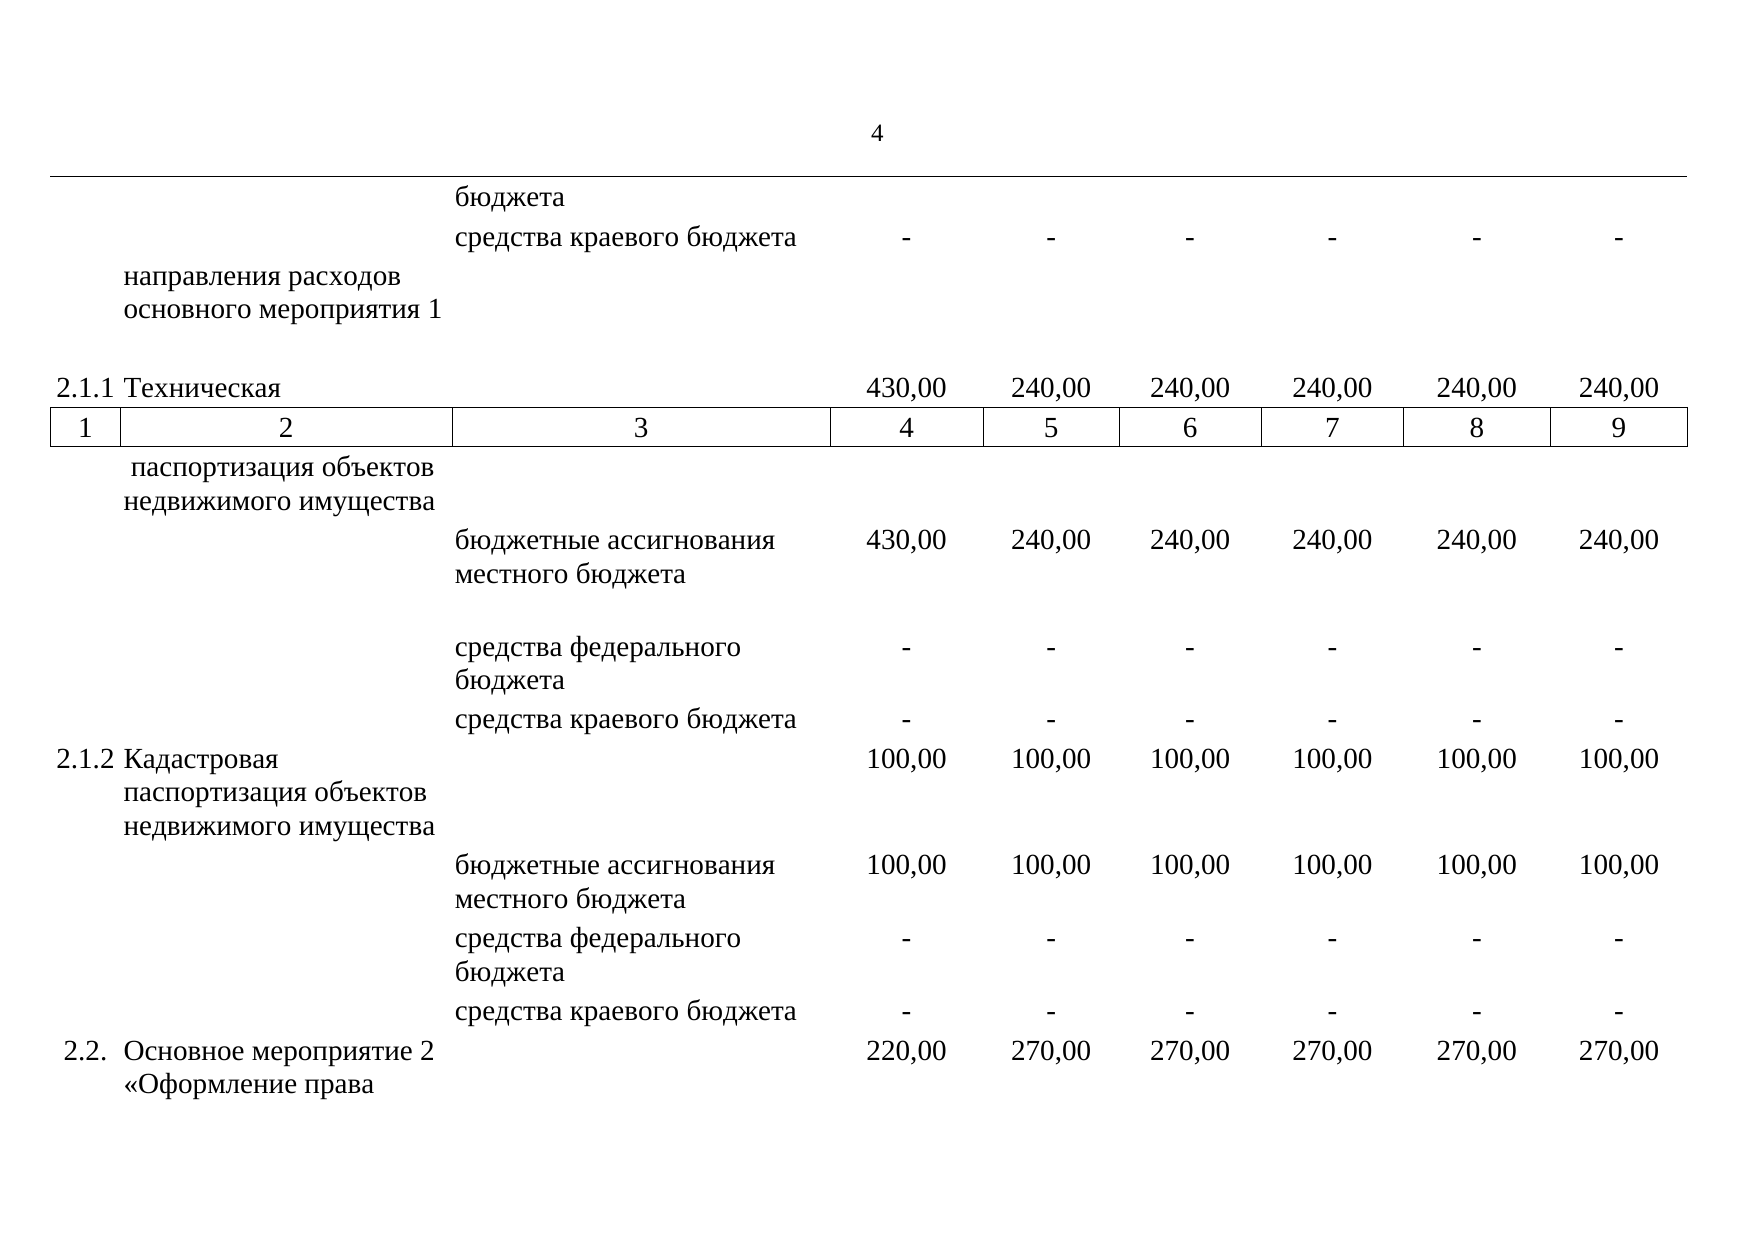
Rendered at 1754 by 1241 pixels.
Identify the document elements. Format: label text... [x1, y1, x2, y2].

table_cell [50, 328, 120, 367]
table_cell 100,00 [830, 738, 983, 844]
table_cell [1403, 328, 1550, 367]
table_cell - [983, 699, 1119, 738]
table_cell [983, 255, 1119, 328]
table_cell 100,00 [1261, 845, 1403, 917]
table_cell направления расходов основного мероприятия 1 [120, 255, 452, 328]
table_cell - [830, 626, 983, 699]
table_cell [120, 699, 452, 738]
table_cell [1261, 447, 1403, 519]
table_cell - [1403, 699, 1550, 738]
table_cell 2.2. [50, 1030, 120, 1103]
table_cell 5 [984, 408, 1119, 446]
table_cell - [830, 918, 983, 990]
table_cell бюджета [452, 177, 830, 216]
table_cell 8 [1404, 408, 1550, 446]
table_cell [452, 738, 830, 844]
table_cell 270,00 [1403, 1030, 1550, 1103]
table_cell средства краевого бюджета [452, 699, 830, 738]
table_cell [830, 255, 983, 328]
table_cell [983, 447, 1119, 519]
table_cell средства краевого бюджета [452, 990, 830, 1030]
table_cell [50, 626, 120, 699]
table_cell [120, 845, 452, 917]
table_cell - [1550, 626, 1687, 699]
table_cell 270,00 [1261, 1030, 1403, 1103]
table_cell Основное мероприятие 2 «Оформление права [120, 1030, 452, 1103]
table_cell - [1550, 699, 1687, 738]
table_cell Техническая [120, 368, 452, 407]
table_cell - [983, 918, 1119, 990]
table_cell бюджетные ассигнования местного бюджета [452, 519, 830, 626]
table_cell [120, 328, 452, 367]
table_cell [50, 447, 120, 519]
table_cell Кадастровая паспортизация объектов недвижимого имущества [120, 738, 452, 844]
table_cell [452, 255, 830, 328]
table_cell 100,00 [1261, 738, 1403, 844]
table_cell 100,00 [1550, 738, 1687, 844]
table_cell 270,00 [1550, 1030, 1687, 1103]
table_cell - [1119, 216, 1261, 255]
table_cell [452, 447, 830, 519]
table_cell 240,00 [1261, 519, 1403, 626]
table_cell - [830, 699, 983, 738]
table_cell 240,00 [983, 368, 1119, 407]
table_cell - [1119, 990, 1261, 1030]
table_cell 4 [831, 408, 983, 446]
table_cell 100,00 [1550, 845, 1687, 917]
table_cell - [1403, 216, 1550, 255]
table_cell - [1119, 699, 1261, 738]
table_cell [50, 918, 120, 990]
table_cell - [983, 990, 1119, 1030]
table_cell [983, 328, 1119, 367]
table_cell 240,00 [1261, 368, 1403, 407]
table_cell [50, 177, 120, 216]
table_cell 100,00 [983, 845, 1119, 917]
table_cell 240,00 [983, 519, 1119, 626]
table_cell [1550, 328, 1687, 367]
table_cell 100,00 [1403, 845, 1550, 917]
table_cell - [1261, 699, 1403, 738]
table_cell - [1119, 177, 1261, 216]
table_cell - [1261, 216, 1403, 255]
table_cell [1261, 255, 1403, 328]
table_cell [830, 328, 983, 367]
table_cell [1119, 255, 1261, 328]
table_cell - [1261, 990, 1403, 1030]
table_cell [120, 990, 452, 1030]
table_cell 240,00 [1403, 368, 1550, 407]
table_cell - [1403, 918, 1550, 990]
table_cell - [983, 177, 1119, 216]
table_cell [1550, 447, 1687, 519]
table_cell 100,00 [1119, 845, 1261, 917]
table_cell паспортизация объектов недвижимого имущества [120, 447, 452, 519]
table_cell [120, 626, 452, 699]
table_cell 240,00 [1403, 519, 1550, 626]
table_cell [50, 990, 120, 1030]
table_cell 240,00 [1119, 519, 1261, 626]
table_cell [452, 328, 830, 367]
table_cell - [830, 990, 983, 1030]
table_cell средства федерального бюджета [452, 918, 830, 990]
table_cell [120, 177, 452, 216]
table_cell - [830, 177, 983, 216]
table_cell [120, 519, 452, 626]
table_cell 220,00 [830, 1030, 983, 1103]
table_cell 6 [1120, 408, 1261, 446]
table_cell 100,00 [983, 738, 1119, 844]
table_cell 9 [1551, 408, 1687, 446]
table_cell 7 [1262, 408, 1403, 446]
table_cell [1550, 255, 1687, 328]
table_cell 100,00 [830, 845, 983, 917]
table_cell [50, 216, 120, 255]
table_cell [50, 255, 120, 328]
table_cell средства федерального бюджета [452, 626, 830, 699]
table_cell - [1403, 177, 1550, 216]
table_cell - [1550, 918, 1687, 990]
table_cell [1261, 328, 1403, 367]
table_cell 240,00 [1550, 368, 1687, 407]
table_cell 2.1.2 [50, 738, 120, 844]
table_cell 430,00 [830, 368, 983, 407]
table_cell 3 [453, 408, 830, 446]
table_cell [120, 918, 452, 990]
table_cell - [983, 626, 1119, 699]
table_cell - [1403, 626, 1550, 699]
table_cell [830, 447, 983, 519]
table_cell [1119, 328, 1261, 367]
table_cell [50, 845, 120, 917]
table_cell средства краевого бюджета [452, 216, 830, 255]
table_cell [452, 368, 830, 407]
table_cell - [1403, 990, 1550, 1030]
table_cell 2.1.1 [50, 368, 120, 407]
table_cell [120, 216, 452, 255]
table_cell 270,00 [1119, 1030, 1261, 1103]
table_cell [452, 1030, 830, 1103]
table_cell - [1550, 990, 1687, 1030]
table_cell 1 [51, 408, 120, 446]
table_cell - [1261, 177, 1403, 216]
table_cell - [1119, 918, 1261, 990]
table_cell 240,00 [1550, 519, 1687, 626]
table_cell 430,00 [830, 519, 983, 626]
table_cell - [1550, 177, 1687, 216]
table_cell [50, 699, 120, 738]
table_cell - [983, 216, 1119, 255]
table_cell 270,00 [983, 1030, 1119, 1103]
table_cell - [1119, 626, 1261, 699]
table_cell 100,00 [1119, 738, 1261, 844]
table_cell бюджетные ассигнования местного бюджета [452, 845, 830, 917]
table_cell - [1261, 626, 1403, 699]
table_cell - [1550, 216, 1687, 255]
table_cell 2 [121, 408, 452, 446]
table_cell [1403, 447, 1550, 519]
table_cell [1119, 447, 1261, 519]
table_cell 100,00 [1403, 738, 1550, 844]
table_cell 240,00 [1119, 368, 1261, 407]
table_cell [50, 519, 120, 626]
table_cell - [830, 216, 983, 255]
table_cell - [1261, 918, 1403, 990]
table_cell [1403, 255, 1550, 328]
